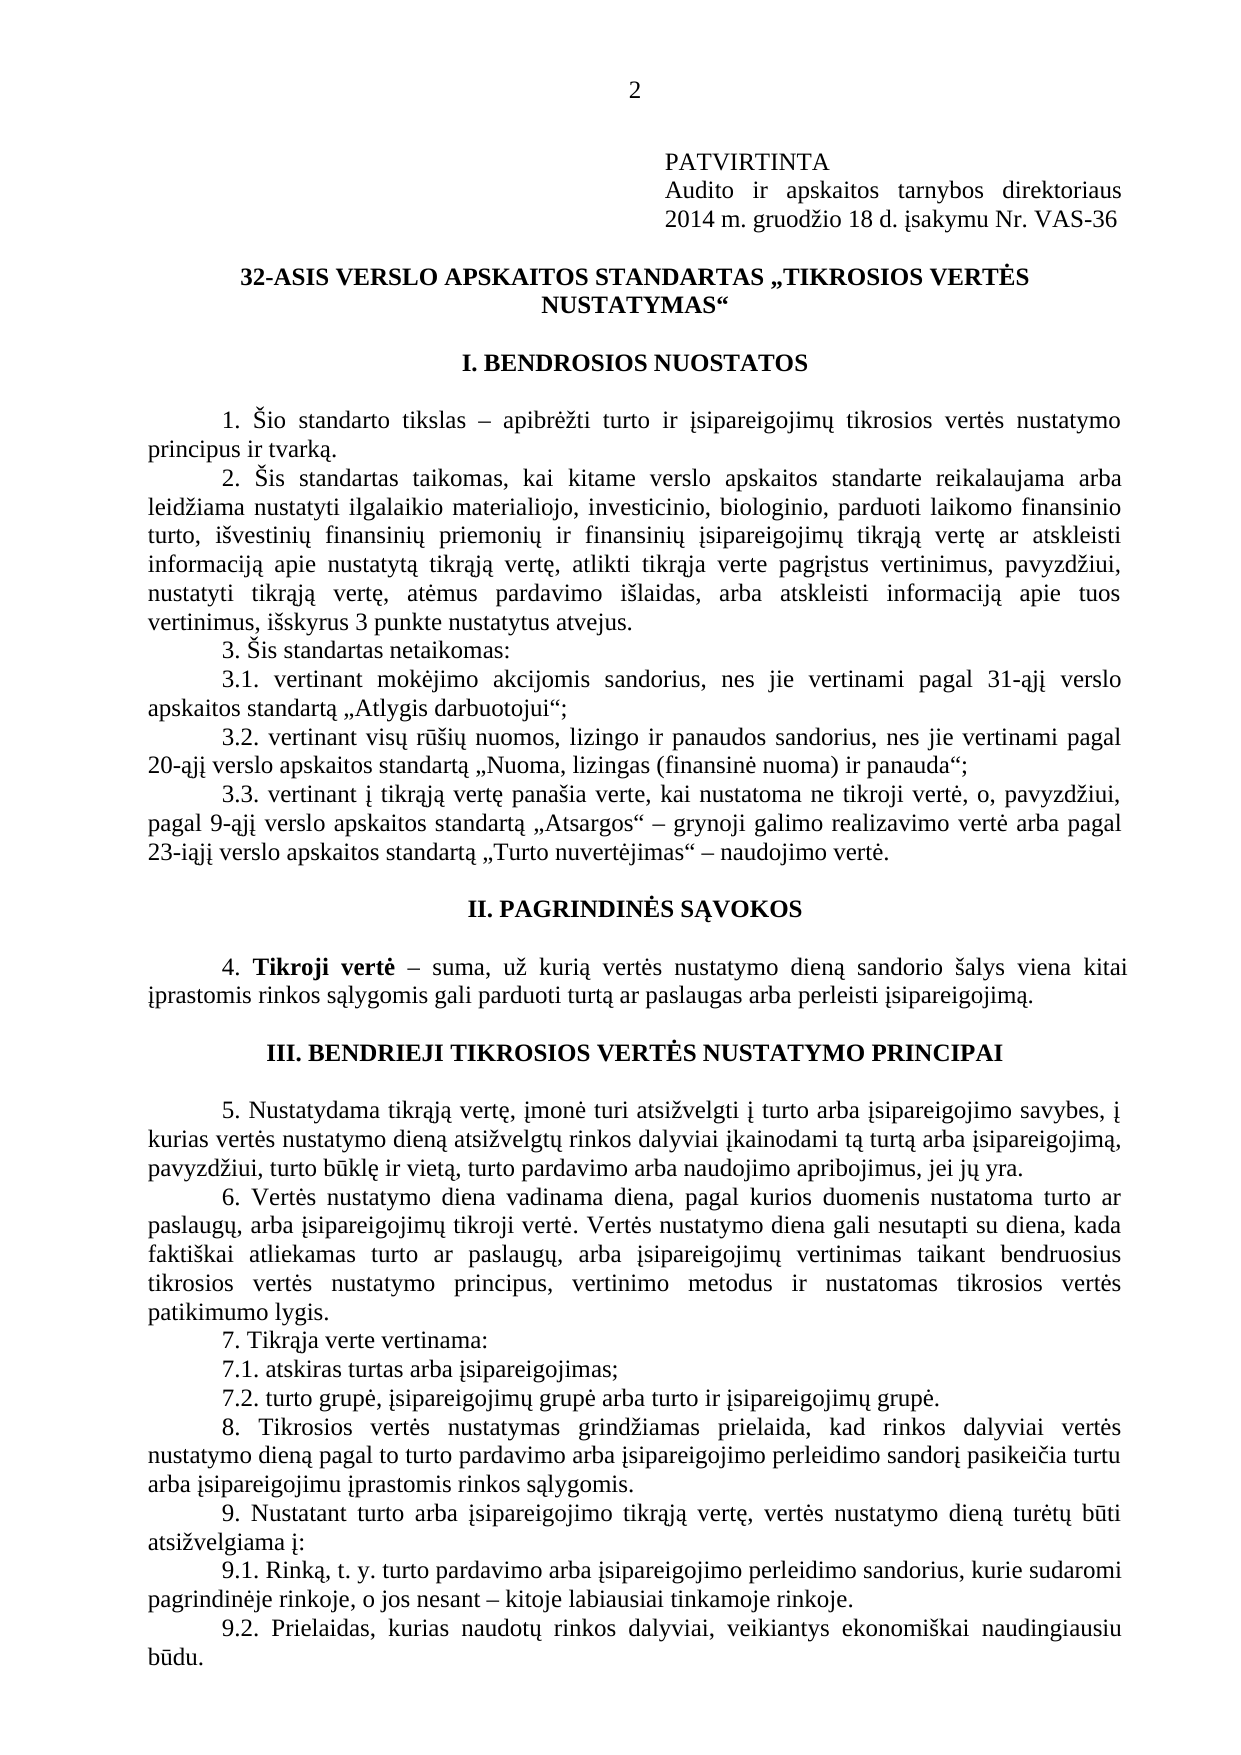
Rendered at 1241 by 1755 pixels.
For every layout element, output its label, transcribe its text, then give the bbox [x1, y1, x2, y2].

text Audito ir apskaitos tarnybos direktoriaus 2014 m. gruodžio 18 d. įsakymu Nr. VAS-36 [664, 176, 1122, 233]
text 32-ASIS VERSLO APSKAITOS STANDARTAS „TIKROSIOS VERTĖS NUSTATYMAS“ [148, 262, 1122, 319]
text 6. Vertės nustatymo diena vadinama diena, pagal kurios duomenis nustatoma turto ar paslaugų, arba įsipareigojimų tikroji vertė. Vertės nustatymo diena gali nesutapti su diena, kada faktiškai atliekamas turto ar paslaugų, arba įsipareigojimų vertinimas taikant bendruosius tikrosios vertės nustatymo principus, vertinimo metodus ir nustatomas tikrosios vertės patikimumo lygis. [148, 1182, 1122, 1326]
text 3.1. vertinant mokėjimo akcijomis sandorius, nes jie vertinami pagal 31-ąjį verslo apskaitos standartą „Atlygis darbuotojui“; [148, 664, 1122, 722]
text 5. Nustatydama tikrąją vertę, įmonė turi atsižvelgti į turto arba įsipareigojimo savybes, į kurias vertės nustatymo dieną atsižvelgtų rinkos dalyviai įkainodami tą turtą arba įsipareigojimą, pavyzdžiui, turto būklę ir vietą, turto pardavimo arba naudojimo apribojimus, jei jų yra. [148, 1096, 1122, 1182]
text 8. Tikrosios vertės nustatymas grindžiamas prielaida, kad rinkos dalyviai vertės nustatymo dieną pagal to turto pardavimo arba įsipareigojimo perleidimo sandorį pasikeičia turtu arba įsipareigojimu įprastomis rinkos sąlygomis. [148, 1412, 1122, 1498]
text PATVIRTINTA [664, 147, 1122, 176]
text I. BENDROSIOS NUOSTATOS [148, 348, 1122, 377]
text 9.1. Rinką, t. y. turto pardavimo arba įsipareigojimo perleidimo sandorius, kurie sudaromi pagrindinėje rinkoje, o jos nesant – kitoje labiausiai tinkamoje rinkoje. [148, 1556, 1122, 1613]
text 3.2. vertinant visų rūšių nuomos, lizingo ir panaudos sandorius, nes jie vertinami pagal 20-ąjį verslo apskaitos standartą „Nuoma, lizingas (finansinė nuoma) ir panauda“; [148, 722, 1122, 779]
text 4. Tikroji vertė – suma, už kurią vertės nustatymo dieną sandorio šalys viena kitai įprastomis rinkos sąlygomis gali parduoti turtą ar paslaugas arba perleisti įsipareigojimą. [148, 952, 1128, 1009]
text 7. Tikrąja verte vertinama: [148, 1326, 1122, 1354]
text III. BENDRIEJI TIKROSIOS VERTĖS NUSTATYMO PRINCIPAI [148, 1038, 1122, 1067]
text 2. Šis standartas taikomas, kai kitame verslo apskaitos standarte reikalaujama arba leidžiama nustatyti ilgalaikio materialiojo, investicinio, biologinio, parduoti laikomo finansinio turto, išvestinių finansinių priemonių ir finansinių įsipareigojimų tikrąją vertę ar atskleisti informaciją apie nustatytą tikrąją vertę, atlikti tikrąja verte pagrįstus vertinimus, pavyzdžiui, nustatyti tikrąją vertę, atėmus pardavimo išlaidas, arba atskleisti informaciją apie tuos vertinimus, išskyrus 3 punkte nustatytus atvejus. [148, 463, 1122, 636]
text 7.2. turto grupė, įsipareigojimų grupė arba turto ir įsipareigojimų grupė. [148, 1383, 1122, 1412]
text 1. Šio standarto tikslas – apibrėžti turto ir įsipareigojimų tikrosios vertės nustatymo principus ir tvarką. [148, 406, 1122, 463]
text 9. Nustatant turto arba įsipareigojimo tikrąją vertę, vertės nustatymo dieną turėtų būti atsižvelgiama į: [148, 1498, 1122, 1556]
text 9.2. Prielaidas, kurias naudotų rinkos dalyviai, veikiantys ekonomiškai naudingiausiu būdu. [148, 1613, 1122, 1671]
text 3.3. vertinant į tikrąją vertę panašia verte, kai nustatoma ne tikroji vertė, o, pavyzdžiui, pagal 9-ąjį verslo apskaitos standartą „Atsargos“ – grynoji galimo realizavimo vertė arba pagal 23-iąjį verslo apskaitos standartą „Turto nuvertėjimas“ – naudojimo vertė. [148, 779, 1122, 866]
text II. PAGRINDINĖS SĄVOKOS [148, 894, 1122, 923]
text 7.1. atskiras turtas arba įsipareigojimas; [148, 1354, 1122, 1383]
text 3. Šis standartas netaikomas: [148, 636, 1122, 664]
